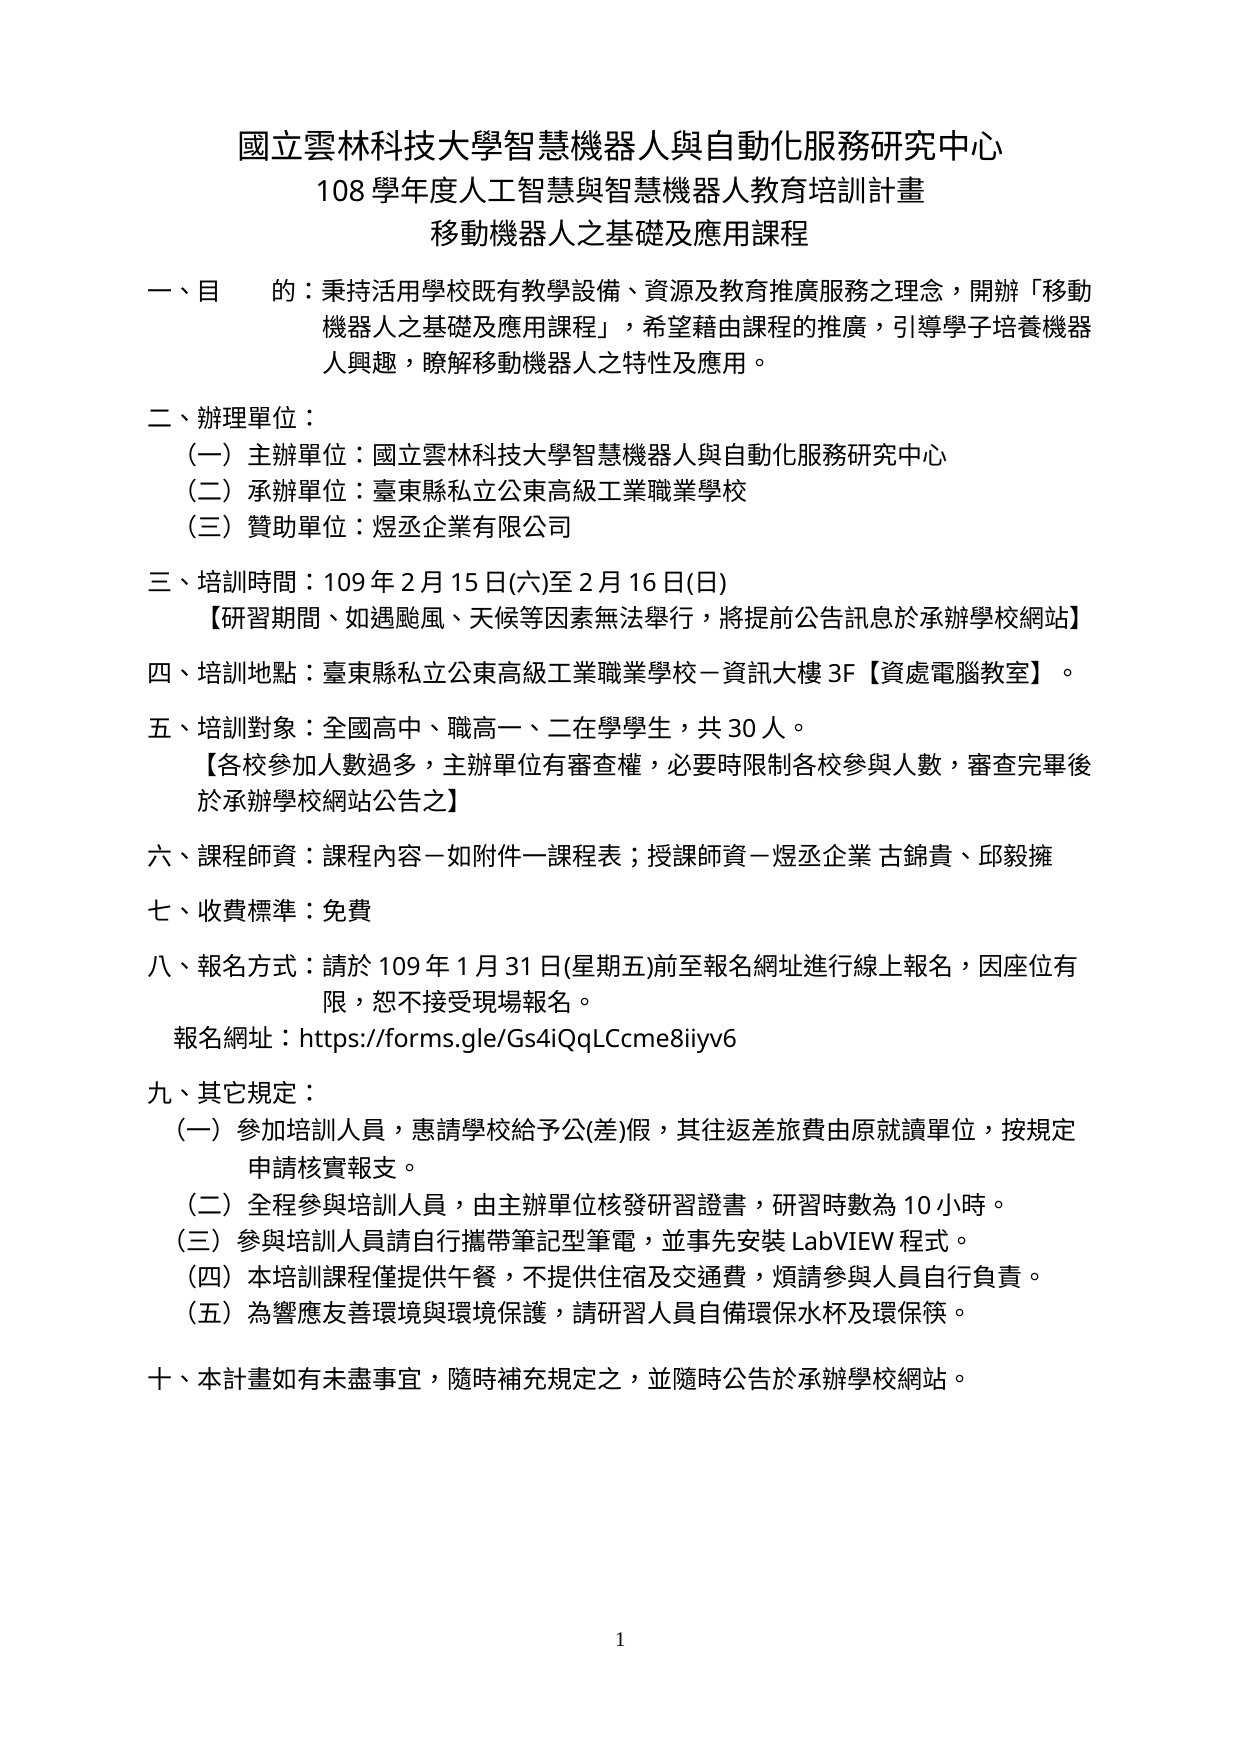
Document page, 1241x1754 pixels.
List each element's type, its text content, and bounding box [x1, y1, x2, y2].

text （五）為響應友善環境與環境保護，請研習人員自備環保水杯及環保筷。 [148, 1294, 1092, 1330]
text （一）參加培訓人員，惠請學校給予公(差)假，其往返差旅費由原就讀單位，按規定申請核實報支。 [148, 1110, 1092, 1185]
text 四、培訓地點：臺東縣私立公東高級工業職業學校－資訊大樓3F【資處電腦教室】。 [148, 654, 1092, 690]
text 六、課程師資：課程內容－如附件一課程表；授課師資－煜丞企業 古錦貴、邱毅擁 [148, 836, 1092, 873]
text （三）贊助單位：煜丞企業有限公司 [148, 508, 1092, 544]
text （一）主辦單位：國立雲林科技大學智慧機器人與自動化服務研究中心 [148, 435, 1092, 471]
text 報名網址：https://forms.gle/Gs4iQqLCcme8iiyv6 [148, 1019, 1092, 1055]
text （二）承辦單位：臺東縣私立公東高級工業職業學校 [148, 471, 1092, 508]
text （四）本培訓課程僅提供午餐，不提供住宿及交通費，煩請參與人員自行負責。 [148, 1258, 1092, 1294]
text 國立雲林科技大學智慧機器人與自動化服務研究中心 108學年度人工智慧與智慧機器人教育培訓計畫 移動機器人之基礎及應用課程 [148, 120, 1092, 253]
text （三）參與培訓人員請自行攜帶筆記型筆電，並事先安裝LabVIEW程式。 [148, 1221, 1092, 1258]
text 二、辦理單位： [148, 399, 1092, 435]
text 【研習期間、如遇颱風、天候等因素無法舉行，將提前公告訊息於承辦學校網站】 [148, 599, 1092, 635]
text 一、目 的：秉持活用學校既有教學設備、資源及教育推廣服務之理念，開辦「移動 機器人之基礎及應用課程」，希望藉由課程的推廣，引導學子培養機器人興趣，瞭解移動機器人之特性及應用。 [148, 271, 1092, 380]
text 七、收費標準：免費 [148, 891, 1092, 928]
text 九、其它規定： [148, 1074, 1092, 1110]
text 三、培訓時間：109年2月15日(六)至2月16日(日) [148, 563, 1092, 599]
text 【各校參加人數過多，主辦單位有審查權，必要時限制各校參與人數，審查完畢後，於承辦學校網站公告之】 [198, 745, 1092, 818]
text 十、本計畫如有未盡事宜，隨時補充規定之，並隨時公告於承辦學校網站。 [148, 1359, 1092, 1396]
text 八、報名方式：請於109年1月31日(星期五)前至報名網址進行線上報名，因座位有限，恕不接受現場報名。 [148, 946, 1092, 1019]
text 五、培訓對象：全國高中、職高一、二在學學生，共30人。 [148, 709, 1092, 745]
text （二）全程參與培訓人員，由主辦單位核發研習證書，研習時數為10小時。 [148, 1185, 1092, 1221]
